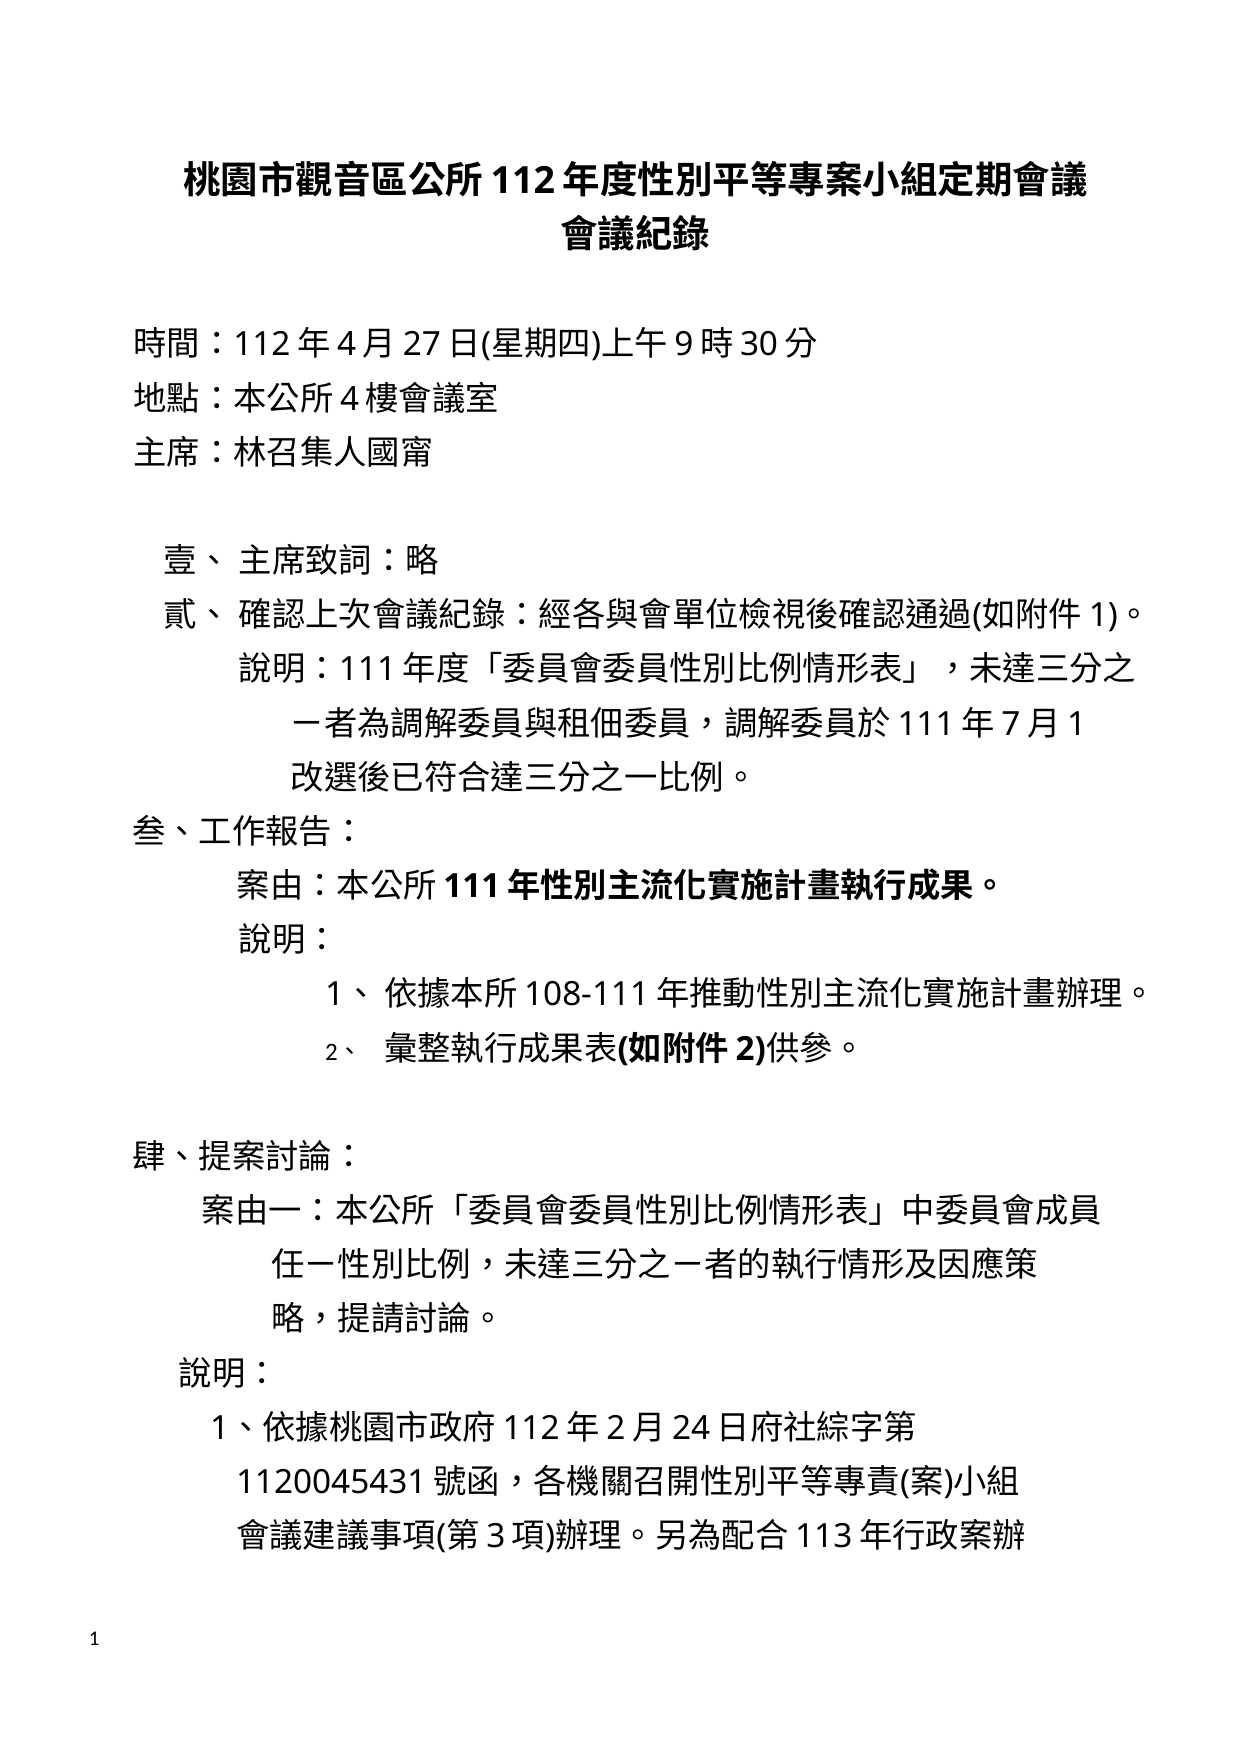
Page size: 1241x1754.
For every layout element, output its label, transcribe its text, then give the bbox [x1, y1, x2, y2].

list 改選後已符合達三分之一比例。 [239, 746, 1181, 800]
list 主席致詞：略 [164, 529, 1181, 583]
text 肆、提案討論： [89, 1125, 1181, 1179]
list ㄧ者為調解委員與租佃委員，調解委員於111年7月1 [239, 692, 1181, 746]
list 地點：本公所4樓會議室 [88, 367, 1181, 421]
list 任ㄧ性別比例，未達三分之ㄧ者的執行情形及因應策 [176, 1233, 1181, 1287]
text 會議紀錄 [89, 204, 1181, 258]
list 略，提請討論。 [176, 1287, 1181, 1342]
text 1120045431號函，各機關召開性別平等專責(案)小組 [89, 1450, 1181, 1504]
list 彙整執行成果表(如附件2)供參。 [325, 1017, 1181, 1071]
list 說明：111年度「委員會委員性別比例情形表」，未達三分之 [239, 637, 1181, 692]
list 主席：林召集人國甯 [88, 421, 1181, 475]
list 案由：本公所111年性別主流化實施計畫執行成果。 [236, 854, 1181, 908]
list 案由一：本公所「委員會委員性別比例情形表」中委員會成員 [176, 1179, 1181, 1233]
list 說明： [239, 908, 1181, 962]
text 會議建議事項(第3項)辦理。另為配合113年行政案辦 [89, 1504, 1181, 1558]
text 桃園市觀音區公所112年度性別平等專案小組定期會議 [89, 150, 1181, 204]
list 依據本所108-111年推動性別主流化實施計畫辦理。 [325, 962, 1181, 1017]
list 確認上次會議紀錄：經各與會單位檢視後確認通過(如附件1)。 [164, 583, 1181, 637]
text 叁、工作報告： [89, 800, 1181, 854]
list 時間：112年4月27日(星期四)上午9時30分 [88, 312, 1181, 367]
text 1、依據桃園市政府112年2月24日府社綜字第 [89, 1396, 1181, 1450]
text 說明： [118, 1342, 1181, 1396]
